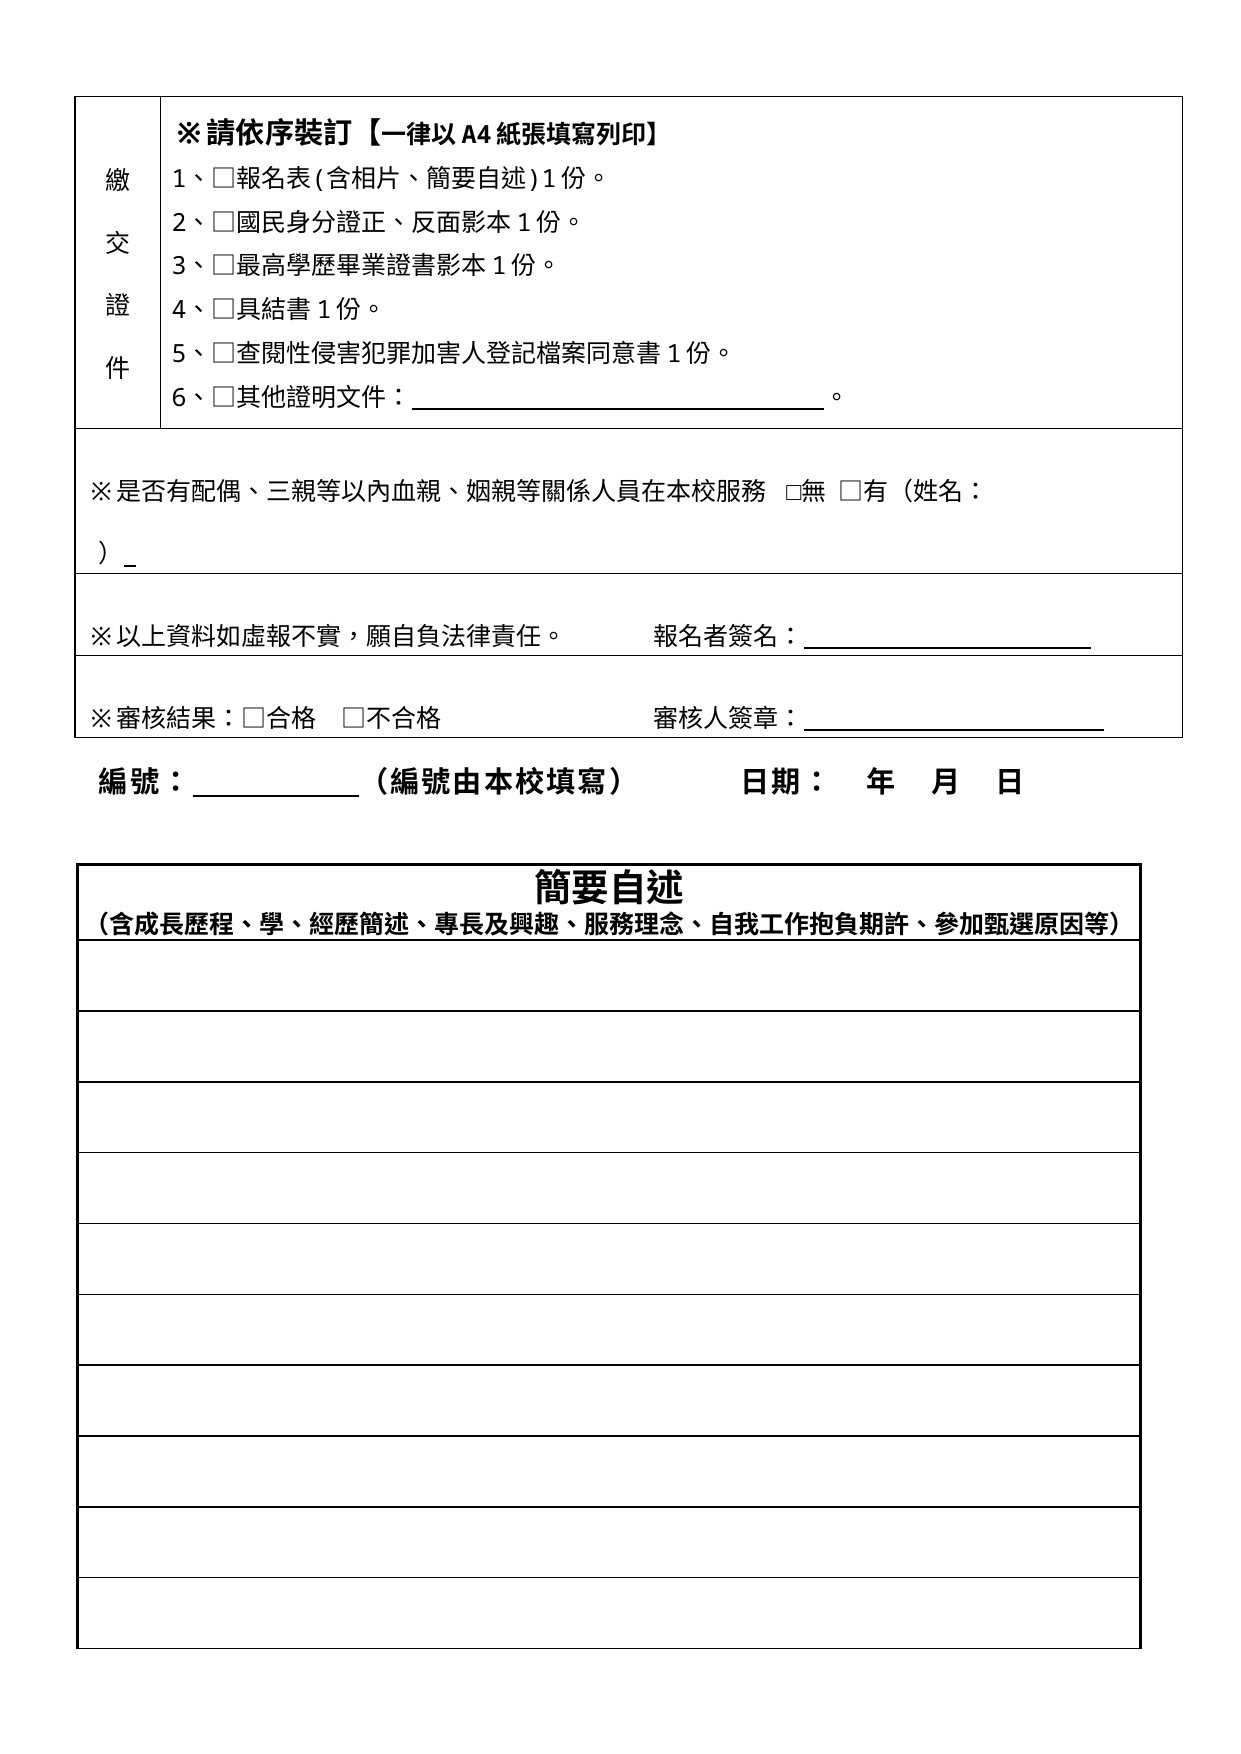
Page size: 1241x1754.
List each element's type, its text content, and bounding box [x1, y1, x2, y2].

text 編號： （編號由本校填寫） 日期： 年 月 日 [75, 738, 1165, 801]
table_cell [79, 1153, 1139, 1223]
table_cell ※以上資料如虛報不實，願自負法律責任。 報名者簽名： [76, 574, 1182, 655]
table_cell [79, 941, 1139, 1010]
table_cell 繳 交 證 件 [76, 97, 160, 428]
table_cell [79, 1366, 1139, 1435]
table_cell [79, 1508, 1139, 1577]
table_cell ※審核結果：□合格 □不合格 審核人簽章： [76, 656, 1182, 737]
table_header 簡要自述 （含成長歷程、學、經歷簡述、專長及興趣、服務理念、自我工作抱負期許、參加甄選原因等） [79, 866, 1139, 939]
table_cell ※是否有配偶、三親等以內血親、姻親等關係人員在本校服務 □無 □有（姓名： ） [76, 429, 1182, 573]
table_cell [79, 1578, 1139, 1648]
table_cell [79, 1224, 1139, 1293]
table_cell [79, 1437, 1139, 1506]
table_cell [79, 1083, 1139, 1152]
table_cell ※請依序裝訂【一律以A4紙張填寫列印】 1、□報名表(含相片、簡要自述)1份。 2、□國民身分證正、反面影本1份。 3、□最高學歷畢業證書影本1份。 4、□具結書1份。 5、□查閱性侵害犯罪加害人登記檔案同意書1份。 6、□其他證明文件： 。 [161, 97, 1182, 428]
table_cell [79, 1012, 1139, 1081]
table_cell [79, 1295, 1139, 1364]
